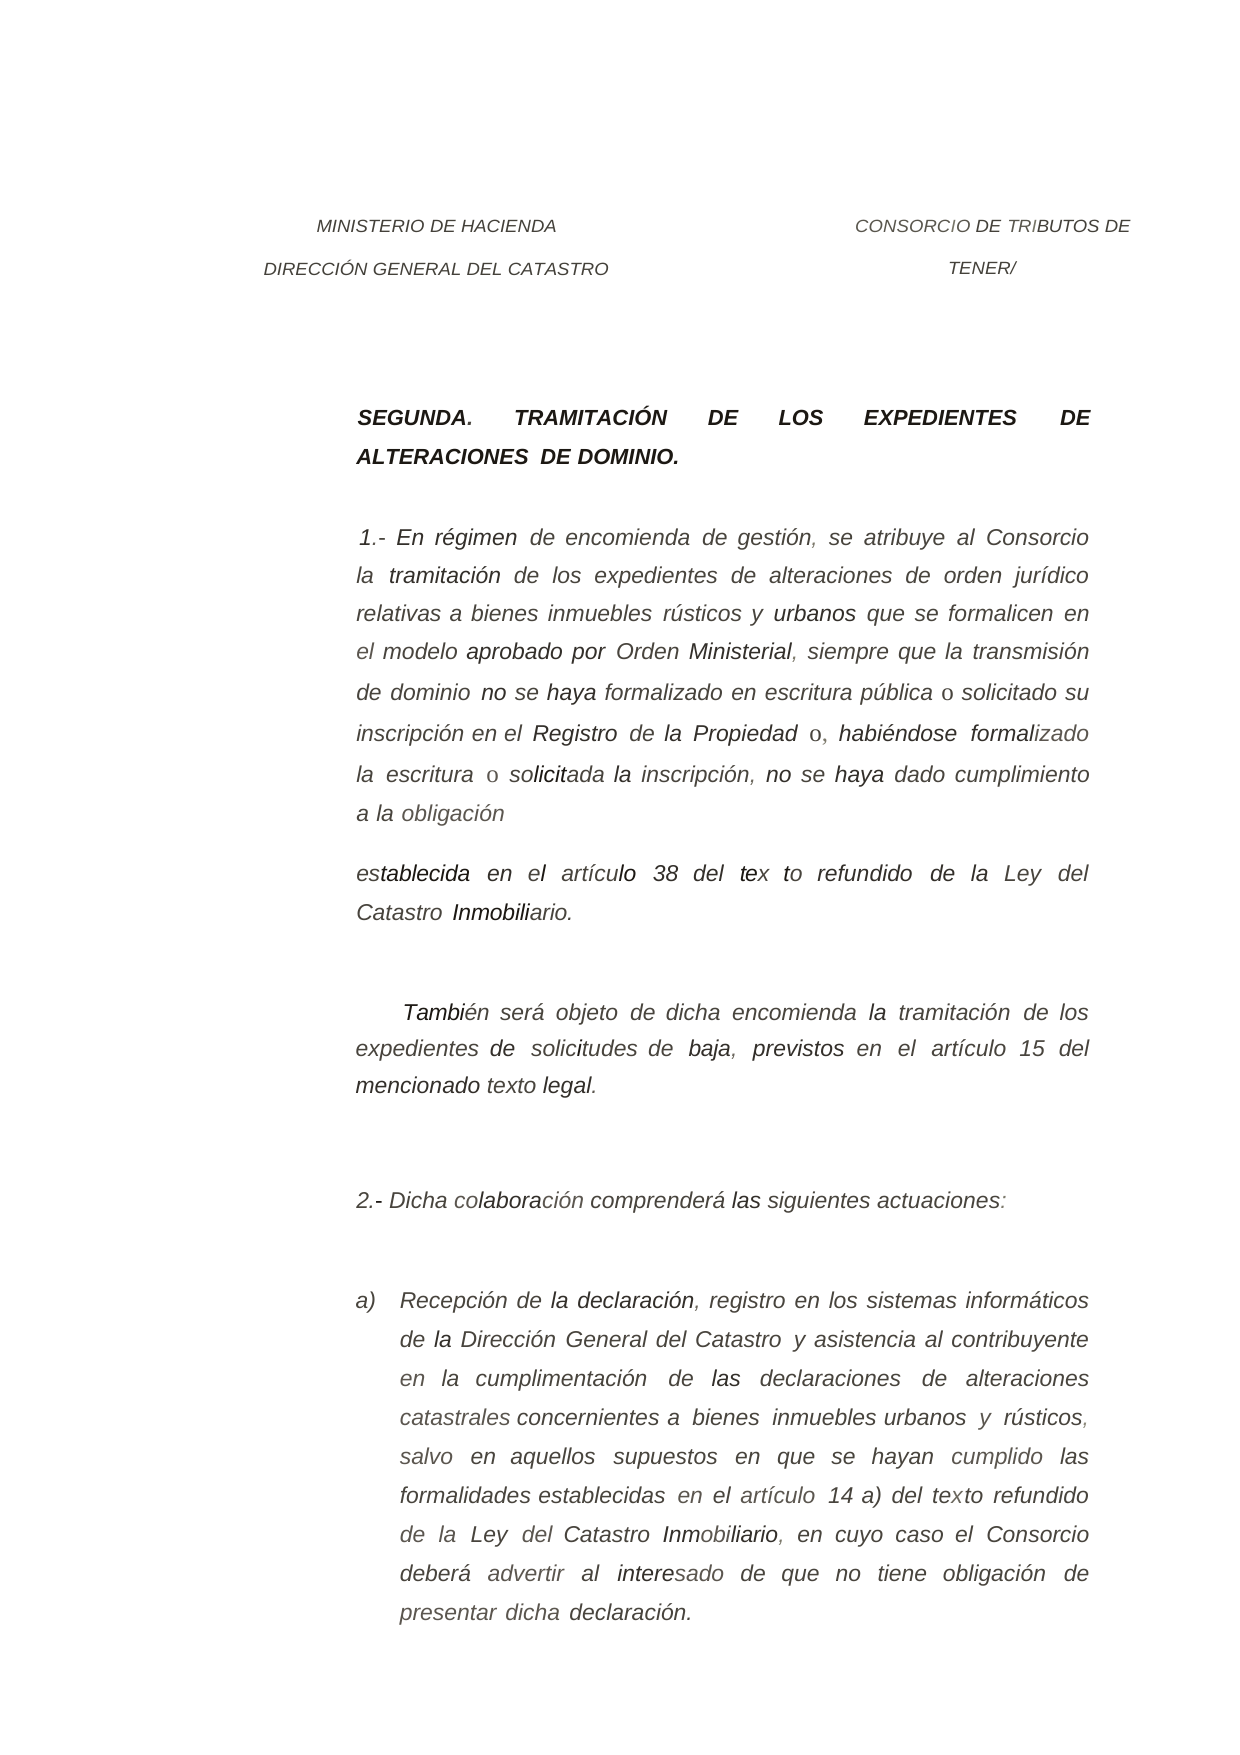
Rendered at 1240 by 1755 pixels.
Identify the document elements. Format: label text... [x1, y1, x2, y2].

text También será objeto de dicha encomienda la tramitación de los expedientes de solicitudes de baja, previstos en el artículo 15 del mencionado texto legal. [355, 998, 1089, 1099]
text establecida en el artículo 38 del tex to refundido de la Ley del Catastro Inmobiliario. [356, 860, 1089, 925]
text 2.- Dicha colaboración comprenderá las siguientes actuaciones: [356, 1187, 1146, 1214]
list Recepción de la declaración, registro en los sistemas informáticos de la Dirección General del Catastro y asistencia al contribuyente en la cumplimentación de las declaraciones de alteraciones catastrales concernientes a bienes inmuebles urbanos y rústicos, salvo en aquellos supuestos en que se hayan cumplido las formalidades establecidas en el artículo 14 a) del texto refundido de la Ley del Catastro Inmobiliario, en cuyo caso el Consorcio deberá advertir al interesado de que no tiene obligación de presentar dicha declaración. [355, 1287, 1089, 1625]
text SEGUNDA. TRAMITACIÓN DE LOS EXPEDIENTES DE ALTERACIONES DE DOMINIO. [356, 405, 1090, 469]
text 1.- En régimen de encomienda de gestión, se atribuye al Consorcio la tramitación de los expedientes de alteraciones de orden jurídico relativas a bienes inmuebles rústicos y urbanos que se formalicen en el modelo aprobado por Orden Ministerial, siempre que la transmisión de dominio no se haya formalizado en escritura pública o solicitado su inscripción en el Registro de la Propiedad o, habiéndose formalizado la escritura o solicitada la inscripción, no se haya dado cumplimiento a la obligación [356, 524, 1089, 826]
